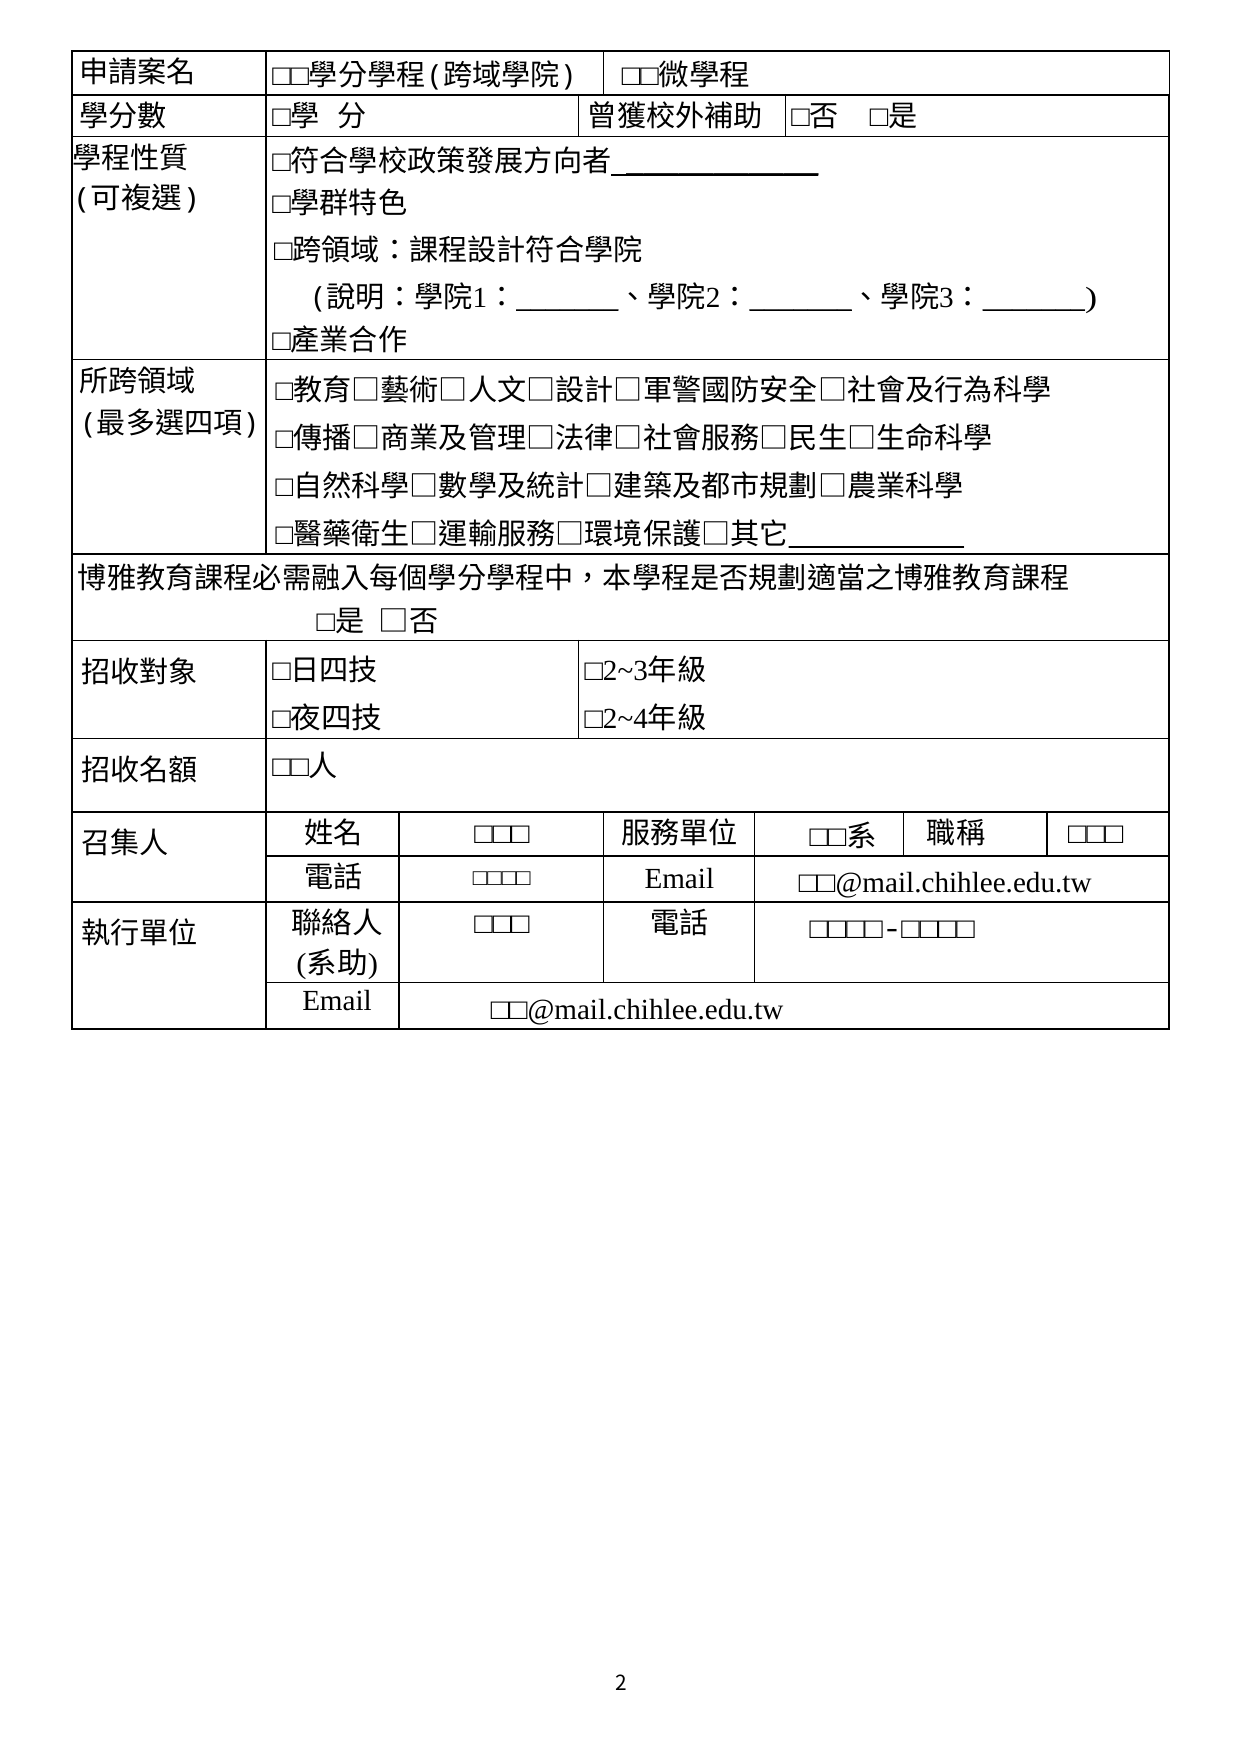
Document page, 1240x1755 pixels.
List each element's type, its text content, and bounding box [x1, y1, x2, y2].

table_cell Email [267, 983, 398, 1028]
table_cell □□人 [267, 739, 1168, 811]
table_cell □日四技 □夜四技 [267, 641, 578, 737]
table_cell 學分數 [73, 96, 265, 136]
table_cell □□□ [400, 813, 603, 855]
table_cell Email [604, 857, 754, 901]
table_cell □□@mail.chihlee.edu.tw [755, 857, 1168, 901]
table_cell □□□ [1048, 813, 1168, 855]
table_cell □□□ [400, 903, 603, 982]
table_cell 所跨領域 (最多選四項) [73, 360, 265, 553]
table_cell 招收對象 [73, 641, 265, 737]
table_cell □□□□ [400, 857, 603, 901]
table_header □□學分學程(跨域學院) [267, 52, 603, 94]
table_cell □否 □是 [786, 96, 1168, 136]
table_cell □教育□藝術□人文□設計□軍警國防安全□社會及行為科學 □傳播□商業及管理□法律□社會服務□民生□生命科學 □自然科學□數學及統計□建築及都市規劃□農業科學 □醫藥衛生□運輸服務□環境保護□其它____________ [267, 360, 1168, 553]
table_cell □□□□-□□□□ [755, 903, 1168, 982]
table_cell 聯絡人(系助) [267, 903, 398, 982]
table_cell 執行單位 [73, 903, 265, 1028]
table_cell □□系 [755, 813, 903, 855]
table_cell 召集人 [73, 813, 265, 901]
table_cell 姓名 [267, 813, 398, 855]
table_cell 曾獲校外補助 [579, 96, 785, 136]
table_cell □□@mail.chihlee.edu.tw [400, 983, 1168, 1028]
table_header □□微學程 [604, 52, 1169, 94]
table_cell 職稱 [904, 813, 1046, 855]
table_cell 電話 [604, 903, 754, 982]
table_cell 電話 [267, 857, 398, 901]
table_cell □學 分 [267, 96, 578, 136]
table_cell 招收名額 [73, 739, 265, 811]
table_cell 服務單位 [604, 813, 754, 855]
table_cell □符合學校政策發展方向者 ___________ □學群特色 □跨領域：課程設計符合學院 (說明：學院1：_______、學院2：_______、學院3：_______) □產業合作 [267, 137, 1168, 359]
table_header 申請案名 [73, 52, 265, 94]
table_cell 博雅教育課程必需融入每個學分學程中，本學程是否規劃適當之博雅教育課程 □是 □否 [73, 555, 1168, 639]
table_cell □2~3年級 □2~4年級 [579, 641, 1168, 737]
table_cell 學程性質(可複選) [73, 137, 265, 359]
